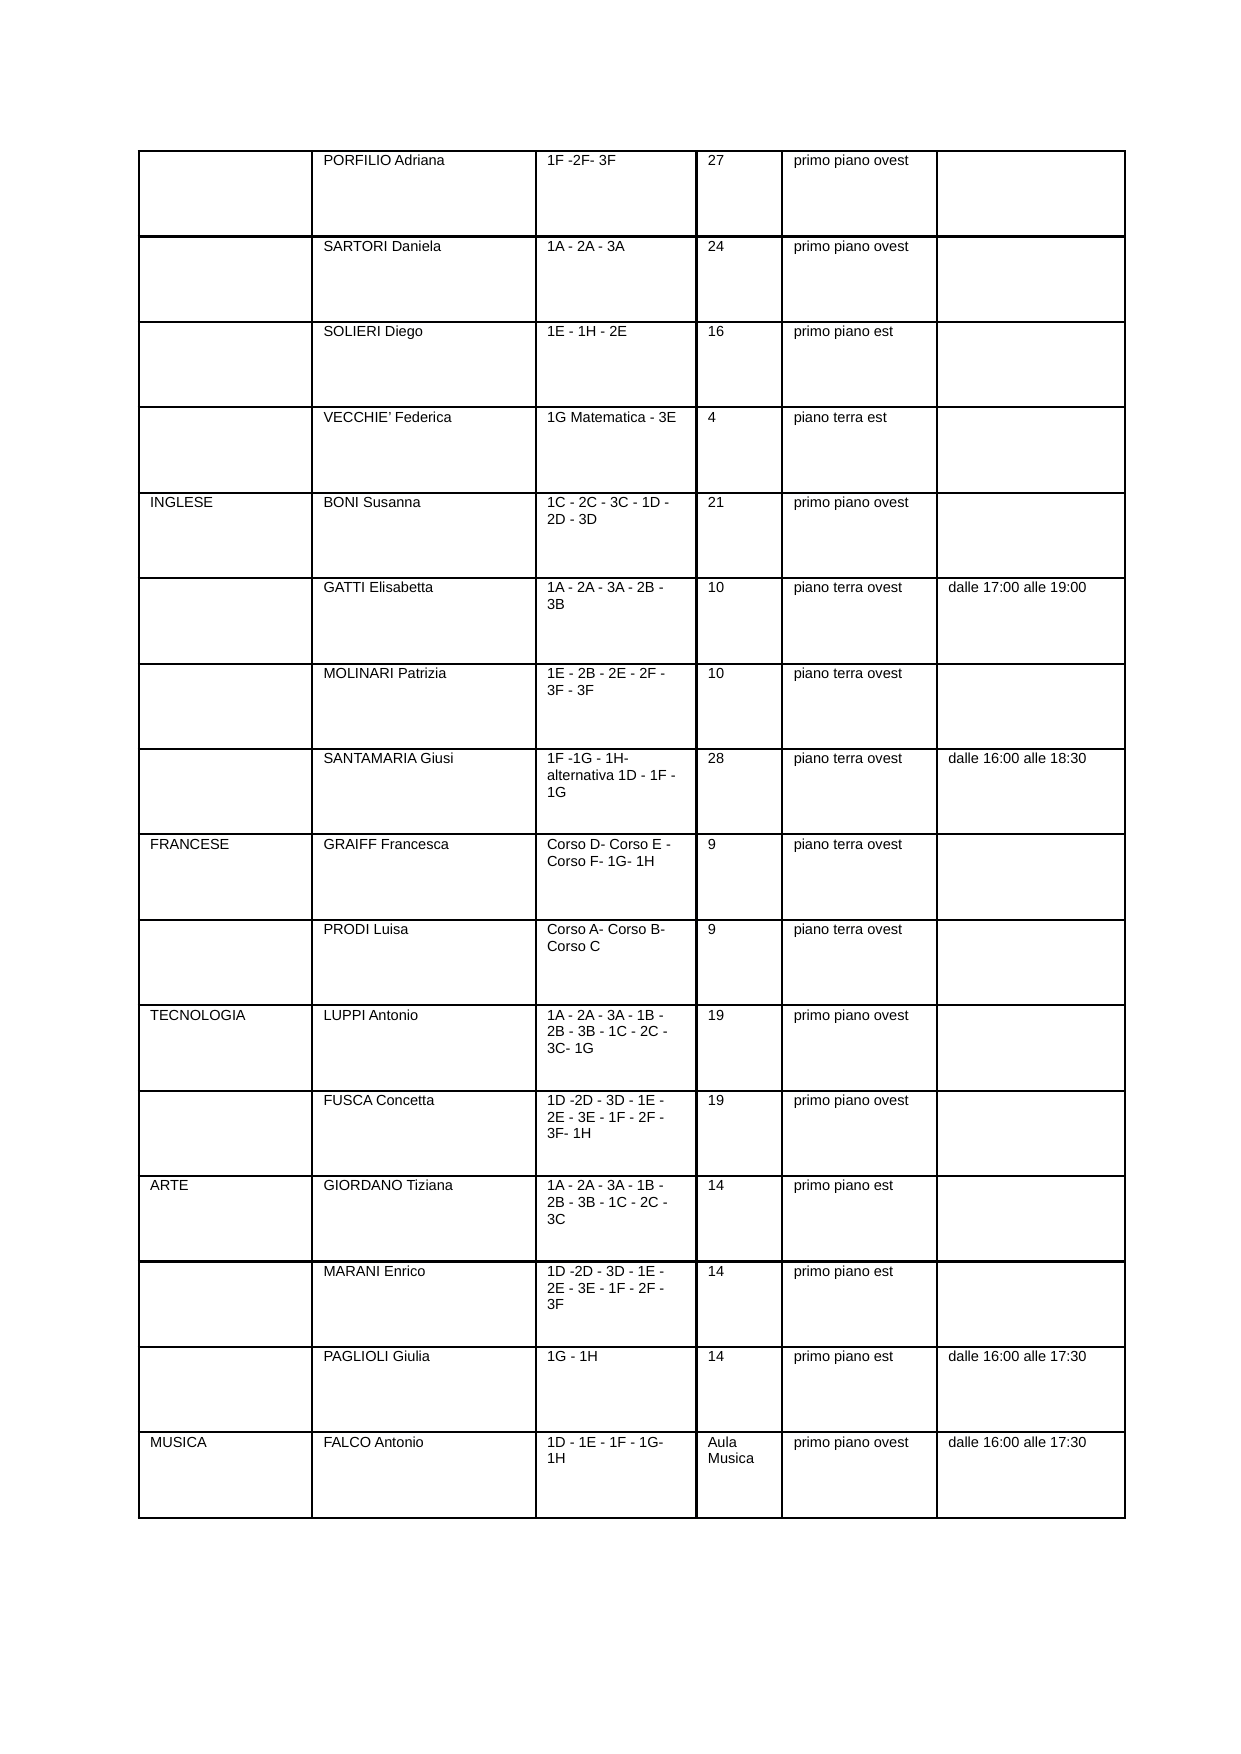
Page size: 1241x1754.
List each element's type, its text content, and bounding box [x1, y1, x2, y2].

table_cell 1A - 2A - 3A - 2B - 3B [537, 579, 695, 662]
table_cell PAGLIOLI Giulia [313, 1348, 535, 1431]
table_cell [140, 323, 311, 406]
table_cell MOLINARI Patrizia [313, 665, 535, 748]
table_cell 1A - 2A - 3A - 1B - 2B - 3B - 1C - 2C - 3C [537, 1177, 695, 1260]
table_cell SANTAMARIA Giusi [313, 750, 535, 833]
table_cell 9 [698, 921, 781, 1004]
table_cell 1A - 2A - 3A [537, 238, 695, 321]
table_cell primo piano ovest [783, 494, 936, 577]
table_cell [938, 238, 1124, 321]
table_cell [938, 1006, 1124, 1089]
table_cell piano terra est [783, 408, 936, 492]
table_cell 21 [698, 494, 781, 577]
table_cell Aula Musica [698, 1433, 781, 1517]
table_cell GRAIFF Francesca [313, 835, 535, 919]
table_cell piano terra ovest [783, 579, 936, 662]
table_cell FRANCESE [140, 835, 311, 919]
table_cell 14 [698, 1263, 781, 1346]
table_cell piano terra ovest [783, 835, 936, 919]
table_cell primo piano ovest [783, 238, 936, 321]
table_cell piano terra ovest [783, 921, 936, 1004]
table_cell 1F -1G - 1H- alternativa 1D - 1F - 1G [537, 750, 695, 833]
table_cell [140, 152, 311, 235]
table_cell PRODI Luisa [313, 921, 535, 1004]
table_cell 16 [698, 323, 781, 406]
table_cell 19 [698, 1092, 781, 1175]
table_cell primo piano est [783, 1348, 936, 1431]
table_cell 24 [698, 238, 781, 321]
table_cell 1E - 2B - 2E - 2F - 3F - 3F [537, 665, 695, 748]
table_cell [140, 579, 311, 662]
table_cell 1E - 1H - 2E [537, 323, 695, 406]
table_cell [938, 1177, 1124, 1260]
table_cell primo piano ovest [783, 1092, 936, 1175]
table_cell 1C - 2C - 3C - 1D - 2D - 3D [537, 494, 695, 577]
table_cell piano terra ovest [783, 665, 936, 748]
table_cell primo piano est [783, 1263, 936, 1346]
table_cell 1D -2D - 3D - 1E - 2E - 3E - 1F - 2F - 3F [537, 1263, 695, 1346]
table_cell 19 [698, 1006, 781, 1089]
table_cell [140, 238, 311, 321]
table_cell dalle 16:00 alle 17:30 [938, 1433, 1124, 1517]
table_cell [938, 494, 1124, 577]
table_cell 10 [698, 579, 781, 662]
table_cell SARTORI Daniela [313, 238, 535, 321]
table_cell [938, 835, 1124, 919]
table_cell primo piano ovest [783, 152, 936, 235]
table_cell VECCHIE’ Federica [313, 408, 535, 492]
table_cell [140, 1092, 311, 1175]
table_cell 1F -2F- 3F [537, 152, 695, 235]
table_cell dalle 17:00 alle 19:00 [938, 579, 1124, 662]
table_cell 28 [698, 750, 781, 833]
table_cell [140, 665, 311, 748]
table_cell BONI Susanna [313, 494, 535, 577]
table_cell Corso A- Corso B- Corso C [537, 921, 695, 1004]
table_cell FALCO Antonio [313, 1433, 535, 1517]
table_cell 14 [698, 1177, 781, 1260]
table_cell [938, 1092, 1124, 1175]
table_cell TECNOLOGIA [140, 1006, 311, 1089]
table_cell [938, 152, 1124, 235]
table_cell GIORDANO Tiziana [313, 1177, 535, 1260]
table_cell 1D - 1E - 1F - 1G- 1H [537, 1433, 695, 1517]
table_cell 27 [698, 152, 781, 235]
table_cell dalle 16:00 alle 18:30 [938, 750, 1124, 833]
table_cell 4 [698, 408, 781, 492]
table_cell ARTE [140, 1177, 311, 1260]
table_cell [938, 921, 1124, 1004]
table_cell INGLESE [140, 494, 311, 577]
table_cell [938, 665, 1124, 748]
table_cell [938, 323, 1124, 406]
table_cell [938, 1263, 1124, 1346]
table_cell dalle 16:00 alle 17:30 [938, 1348, 1124, 1431]
table_cell piano terra ovest [783, 750, 936, 833]
table_cell 9 [698, 835, 781, 919]
table_cell [140, 921, 311, 1004]
table_cell primo piano ovest [783, 1006, 936, 1089]
table_cell Corso D- Corso E -Corso F- 1G- 1H [537, 835, 695, 919]
table_cell [938, 408, 1124, 492]
table_cell SOLIERI Diego [313, 323, 535, 406]
table_cell FUSCA Concetta [313, 1092, 535, 1175]
table_cell [140, 408, 311, 492]
table_cell [140, 1348, 311, 1431]
table_cell MUSICA [140, 1433, 311, 1517]
table_cell 1G Matematica - 3E [537, 408, 695, 492]
table_cell primo piano est [783, 1177, 936, 1260]
table_cell [140, 1263, 311, 1346]
table_cell 14 [698, 1348, 781, 1431]
table_cell primo piano ovest [783, 1433, 936, 1517]
table_cell 1G - 1H [537, 1348, 695, 1431]
table_cell [140, 750, 311, 833]
table_cell 1A - 2A - 3A - 1B - 2B - 3B - 1C - 2C - 3C- 1G [537, 1006, 695, 1089]
table_cell primo piano est [783, 323, 936, 406]
table_cell 10 [698, 665, 781, 748]
table_cell GATTI Elisabetta [313, 579, 535, 662]
table_cell 1D -2D - 3D - 1E - 2E - 3E - 1F - 2F - 3F- 1H [537, 1092, 695, 1175]
table_cell MARANI Enrico [313, 1263, 535, 1346]
table_cell LUPPI Antonio [313, 1006, 535, 1089]
table_cell PORFILIO Adriana [313, 152, 535, 235]
